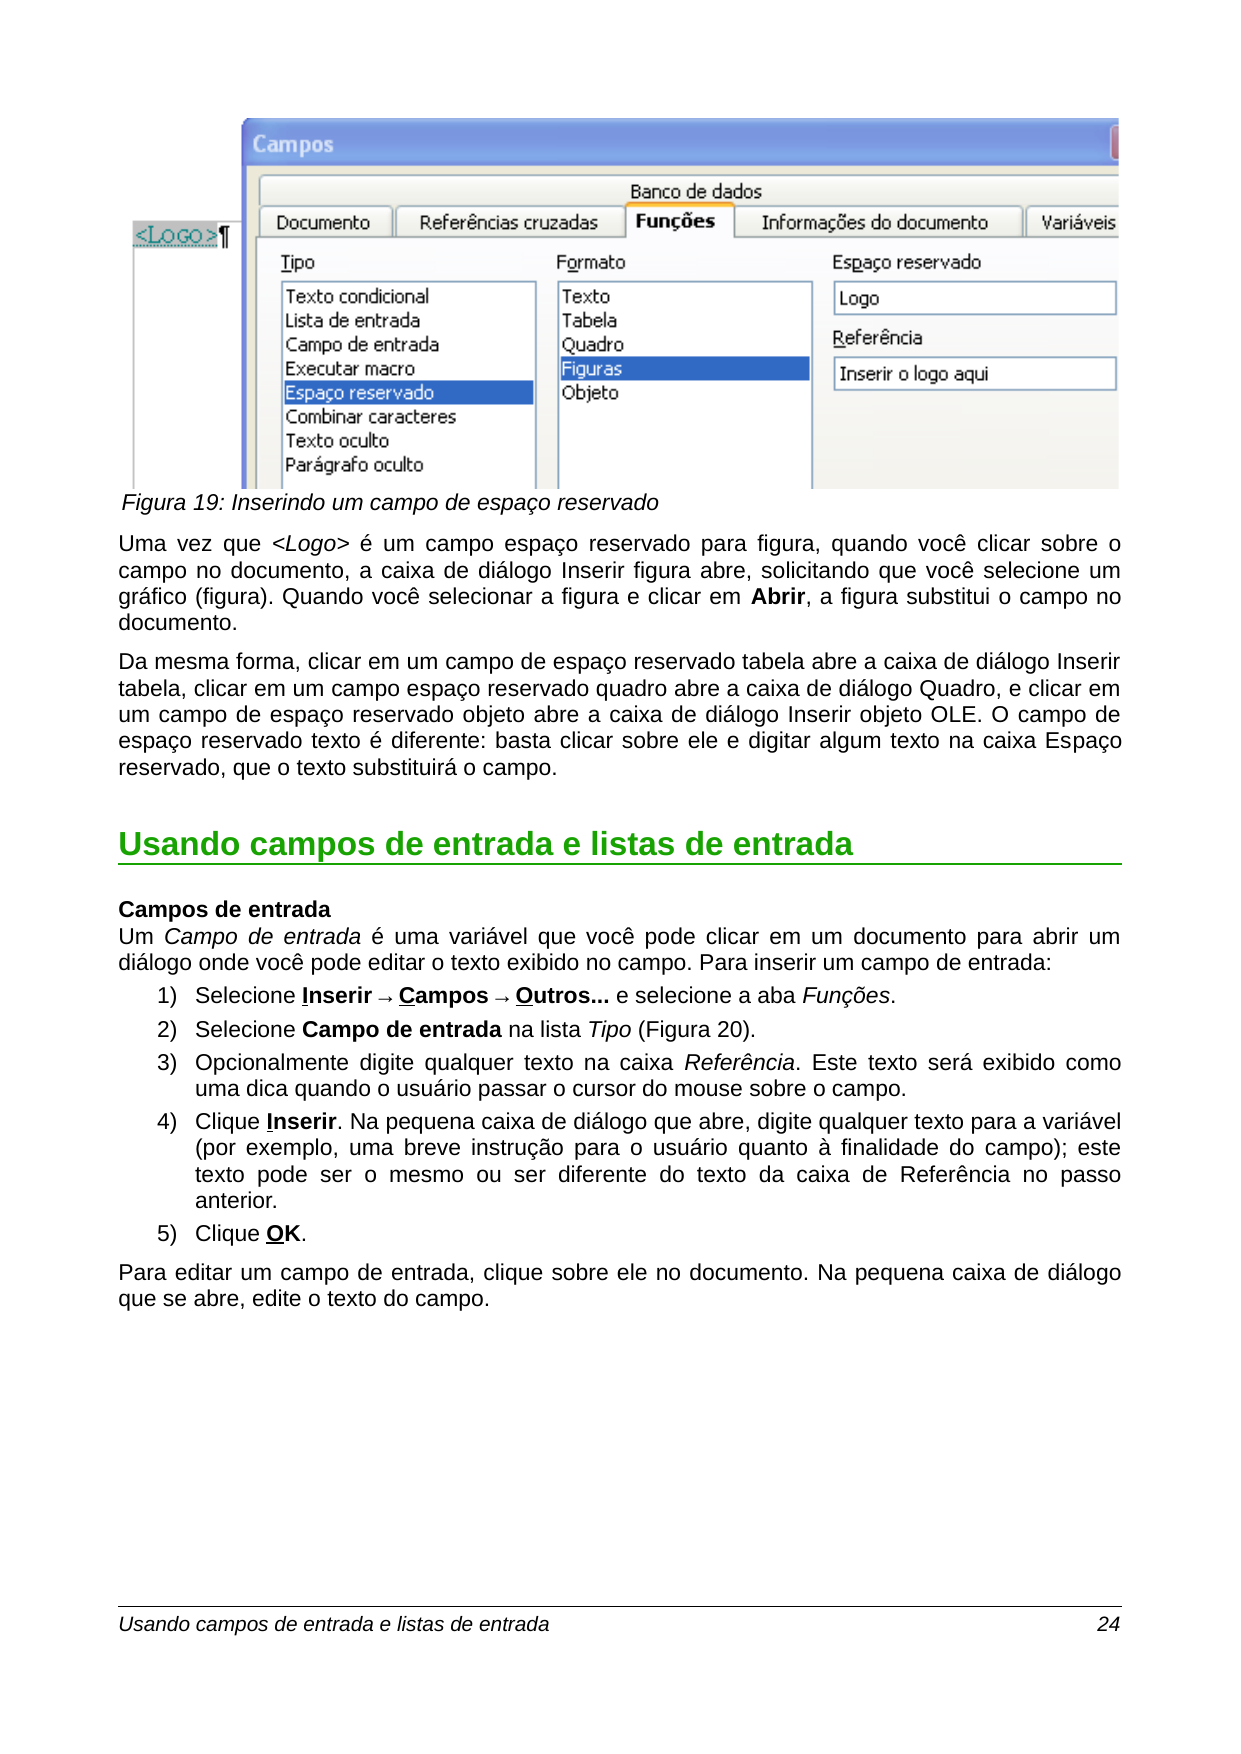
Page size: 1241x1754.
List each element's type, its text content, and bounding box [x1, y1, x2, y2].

text Campos de entrada [118, 896, 1122, 923]
text Da mesma forma, clicar em um campo de espaço reservado tabela abre a caixa de diálogo Inserir tabela, clicar em um campo espaço reservado quadro abre a caixa de diálogo Quadro, e clicar em um campo de espaço reservado objeto abre a caixa de diálogo Inserir objeto OLE. O campo de espaço reservado texto é diferente: basta clicar sobre ele e digitar algum texto na caixa Espaço reservado, que o texto substituirá o campo. [118, 648, 1122, 780]
picture [121, 118, 1119, 489]
subtitle Usando campos de entrada e listas de entrada [118, 824, 1122, 863]
list Clique Inserir. Na pequena caixa de diálogo que abre, digite qualquer texto para a variável (por exemplo, uma breve instrução para o usuário quanto à finalidade do campo); este texto pode ser o mesmo ou ser diferente do texto da caixa de Referência no passo anterior. [177, 1108, 1122, 1213]
list Selecione Campo de entrada na lista Tipo (Figura 20). [177, 1016, 1122, 1043]
text Figura 19: Inserindo um campo de espaço reservado [121, 489, 1119, 515]
text Uma vez que <Logo> é um campo espaço reservado para figura, quando você clicar sobre o campo no documento, a caixa de diálogo Inserir figura abre, solicitando que você selecione um gráfico (figura). Quando você selecionar a figura e clicar em Abrir, a figura substitui o campo no documento. [118, 530, 1122, 636]
list Clique OK. [177, 1219, 1122, 1246]
list Um Campo de entrada é uma variável que você pode clicar em um documento para abrir um diálogo onde você pode editar o texto exibido no campo. Para inserir um campo de entrada: [118, 923, 1122, 975]
text Para editar um campo de entrada, clique sobre ele no documento. Na pequena caixa de diálogo que se abre, edite o texto do campo. [118, 1258, 1122, 1311]
list Selecione Inserir → Campos → Outros... e selecione a aba Funções. [177, 982, 1122, 1010]
list Opcionalmente digite qualquer texto na caixa Referência. Este texto será exibido como uma dica quando o usuário passar o cursor do mouse sobre o campo. [177, 1049, 1122, 1102]
